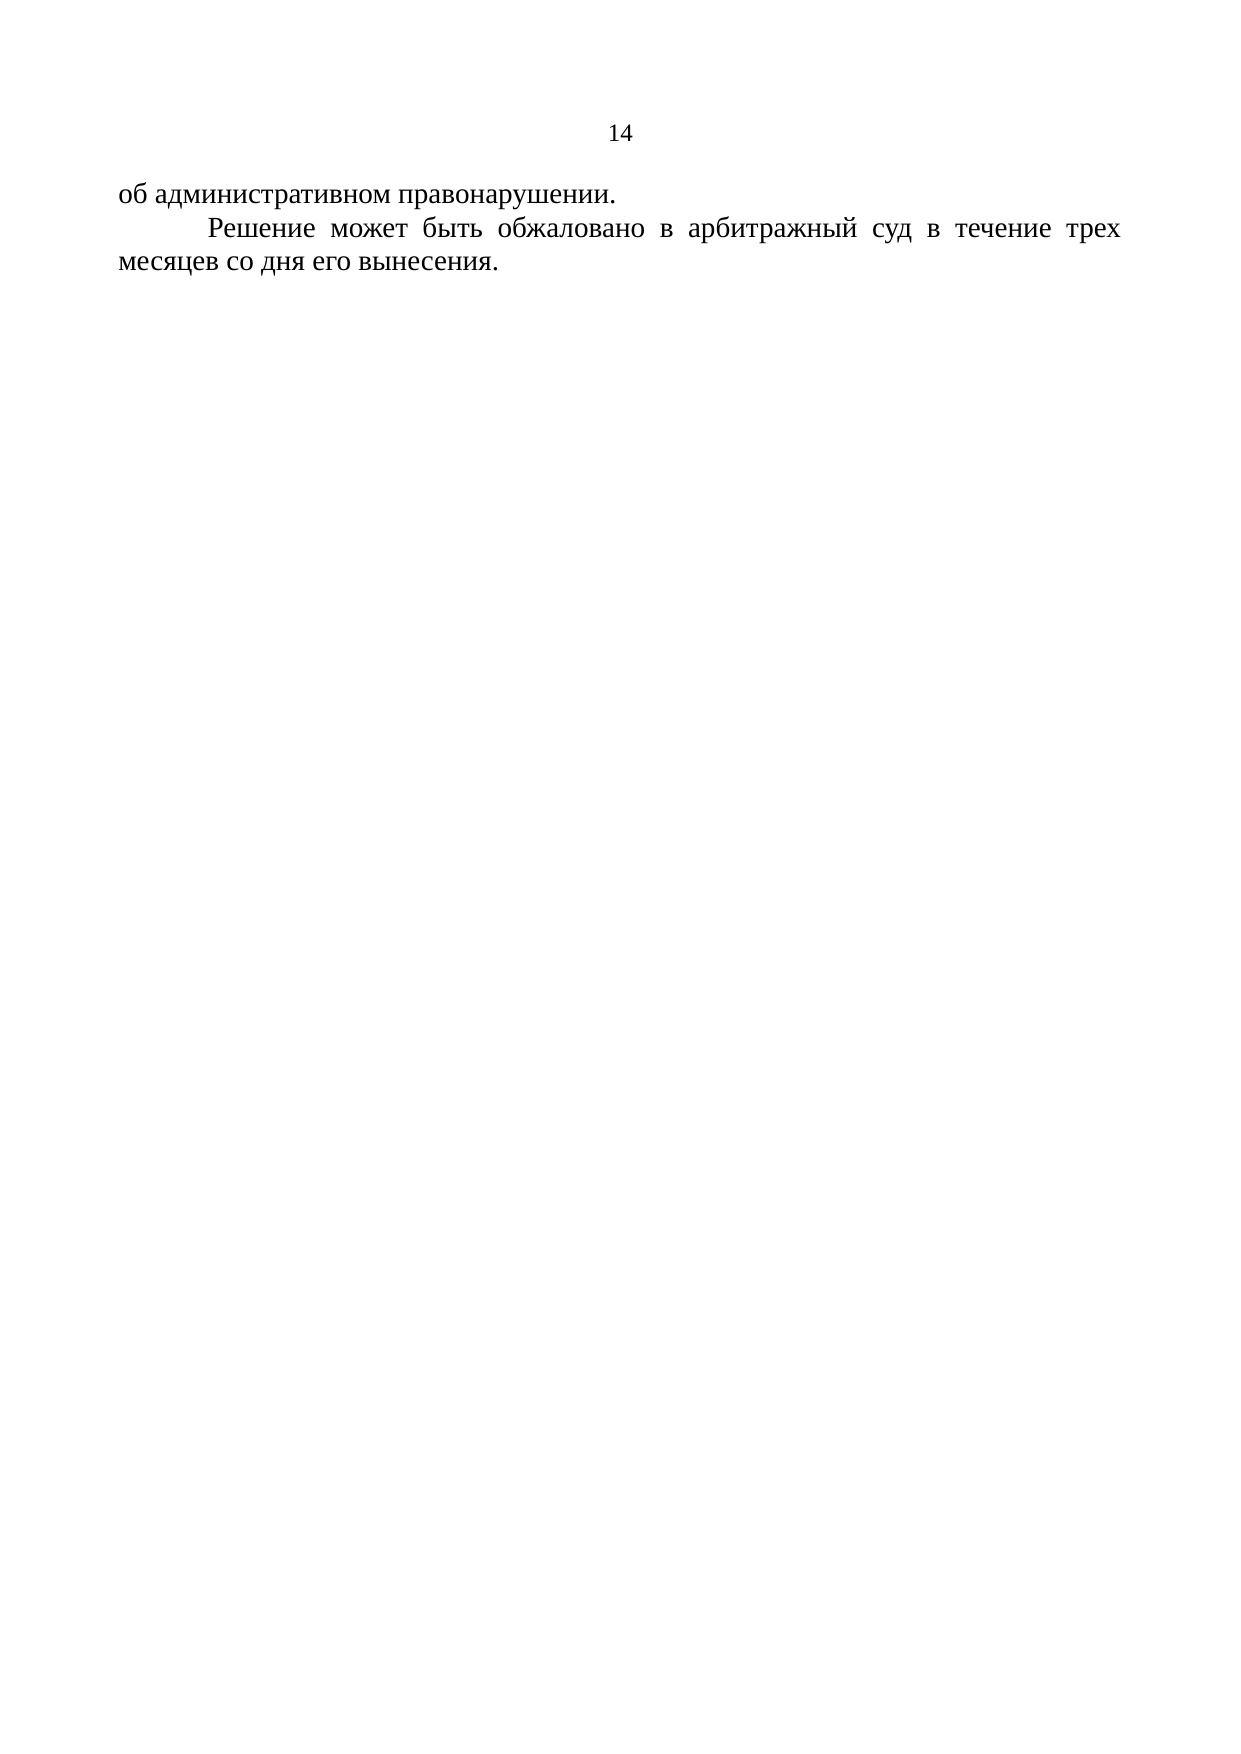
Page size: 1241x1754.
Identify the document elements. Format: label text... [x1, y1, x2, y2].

text Решение может быть обжаловано в арбитражный суд в течение трех месяцев со дня его вынесения. [118, 210, 1122, 277]
text об административном правонарушении. [118, 176, 1122, 210]
